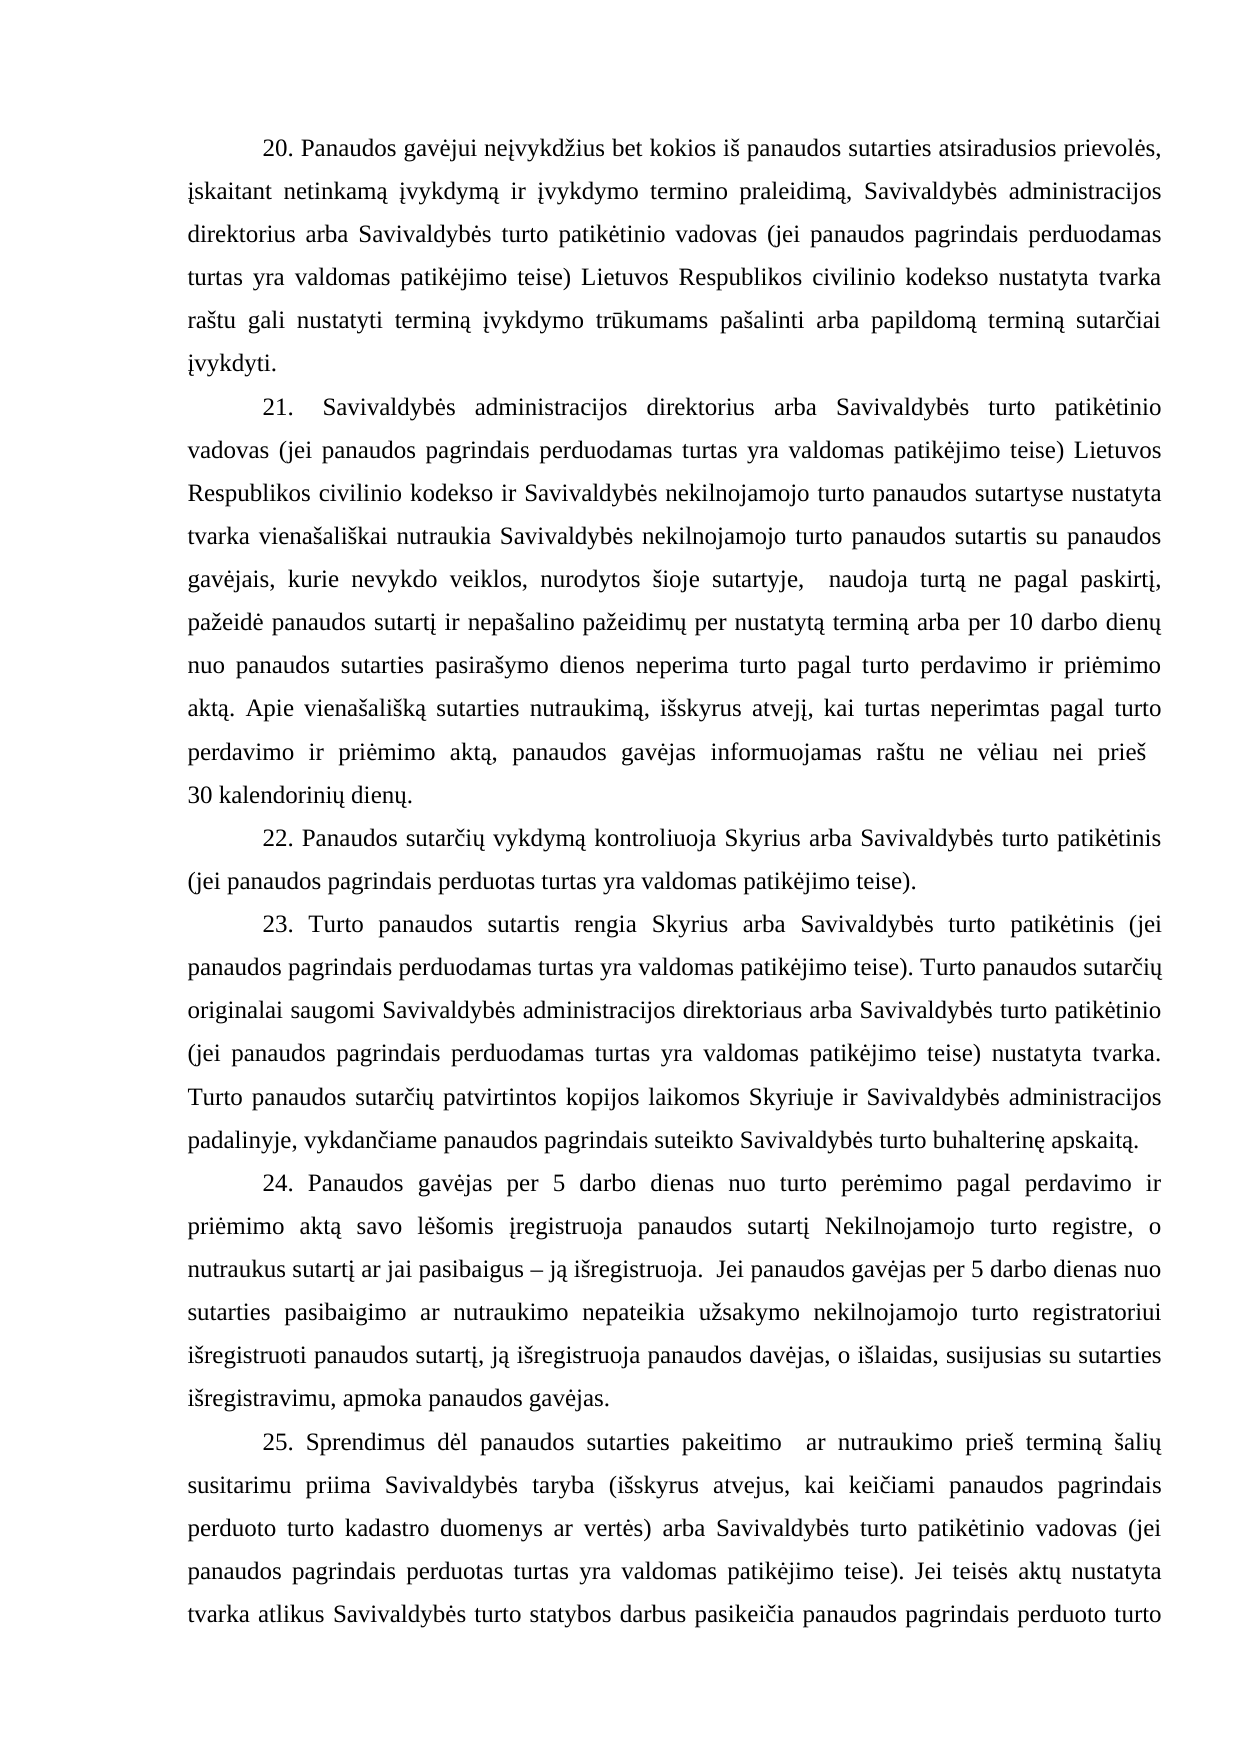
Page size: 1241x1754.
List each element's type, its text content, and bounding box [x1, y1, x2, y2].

text 25. Sprendimus dėl panaudos sutarties pakeitimo ar nutraukimo prieš terminą šalių susitarimu priima Savivaldybės taryba (išskyrus atvejus, kai keičiami panaudos pagrindais perduoto turto kadastro duomenys ar vertės) arba Savivaldybės turto patikėtinio vadovas (jei panaudos pagrindais perduotas turtas yra valdomas patikėjimo teise). Jei teisės aktų nustatyta tvarka atlikus Savivaldybės turto statybos darbus pasikeičia panaudos pagrindais perduoto turto [187, 1427, 1162, 1628]
text 24. Panaudos gavėjas per 5 darbo dienas nuo turto perėmimo pagal perdavimo ir priėmimo aktą savo lėšomis įregistruoja panaudos sutartį Nekilnojamojo turto registre, o nutraukus sutartį ar jai pasibaigus – ją išregistruoja. Jei panaudos gavėjas per 5 darbo dienas nuo sutarties pasibaigimo ar nutraukimo nepateikia užsakymo nekilnojamojo turto registratoriui išregistruoti panaudos sutartį, ją išregistruoja panaudos davėjas, o išlaidas, susijusias su sutarties išregistravimu, apmoka panaudos gavėjas. [187, 1168, 1162, 1412]
text 23. Turto panaudos sutartis rengia Skyrius arba Savivaldybės turto patikėtinis (jei panaudos pagrindais perduodamas turtas yra valdomas patikėjimo teise). Turto panaudos sutarčių originalai saugomi Savivaldybės administracijos direktoriaus arba Savivaldybės turto patikėtinio (jei panaudos pagrindais perduodamas turtas yra valdomas patikėjimo teise) nustatyta tvarka. Turto panaudos sutarčių patvirtintos kopijos laikomos Skyriuje ir Savivaldybės administracijos padalinyje, vykdančiame panaudos pagrindais suteikto Savivaldybės turto buhalterinę apskaitą. [187, 909, 1162, 1153]
text 22. Panaudos sutarčių vykdymą kontroliuoja Skyrius arba Savivaldybės turto patikėtinis (jei panaudos pagrindais perduotas turtas yra valdomas patikėjimo teise). [187, 823, 1162, 895]
text 20. Panaudos gavėjui neįvykdžius bet kokios iš panaudos sutarties atsiradusios prievolės, įskaitant netinkamą įvykdymą ir įvykdymo termino praleidimą, Savivaldybės administracijos direktorius arba Savivaldybės turto patikėtinio vadovas (jei panaudos pagrindais perduodamas turtas yra valdomas patikėjimo teise) Lietuvos Respublikos civilinio kodekso nustatyta tvarka raštu gali nustatyti terminą įvykdymo trūkumams pašalinti arba papildomą terminą sutarčiai įvykdyti. [187, 133, 1162, 377]
text 21. Savivaldybės administracijos direktorius arba Savivaldybės turto patikėtinio vadovas (jei panaudos pagrindais perduodamas turtas yra valdomas patikėjimo teise) Lietuvos Respublikos civilinio kodekso ir Savivaldybės nekilnojamojo turto panaudos sutartyse nustatyta tvarka vienašališkai nutraukia Savivaldybės nekilnojamojo turto panaudos sutartis su panaudos gavėjais, kurie nevykdo veiklos, nurodytos šioje sutartyje, naudoja turtą ne pagal paskirtį, pažeidė panaudos sutartį ir nepašalino pažeidimų per nustatytą terminą arba per 10 darbo dienų nuo panaudos sutarties pasirašymo dienos neperima turto pagal turto perdavimo ir priėmimo aktą. Apie vienašališką sutarties nutraukimą, išskyrus atvejį, kai turtas neperimtas pagal turto perdavimo ir priėmimo aktą, panaudos gavėjas informuojamas raštu ne vėliau nei prieš 30 kalendorinių dienų. [187, 392, 1162, 808]
